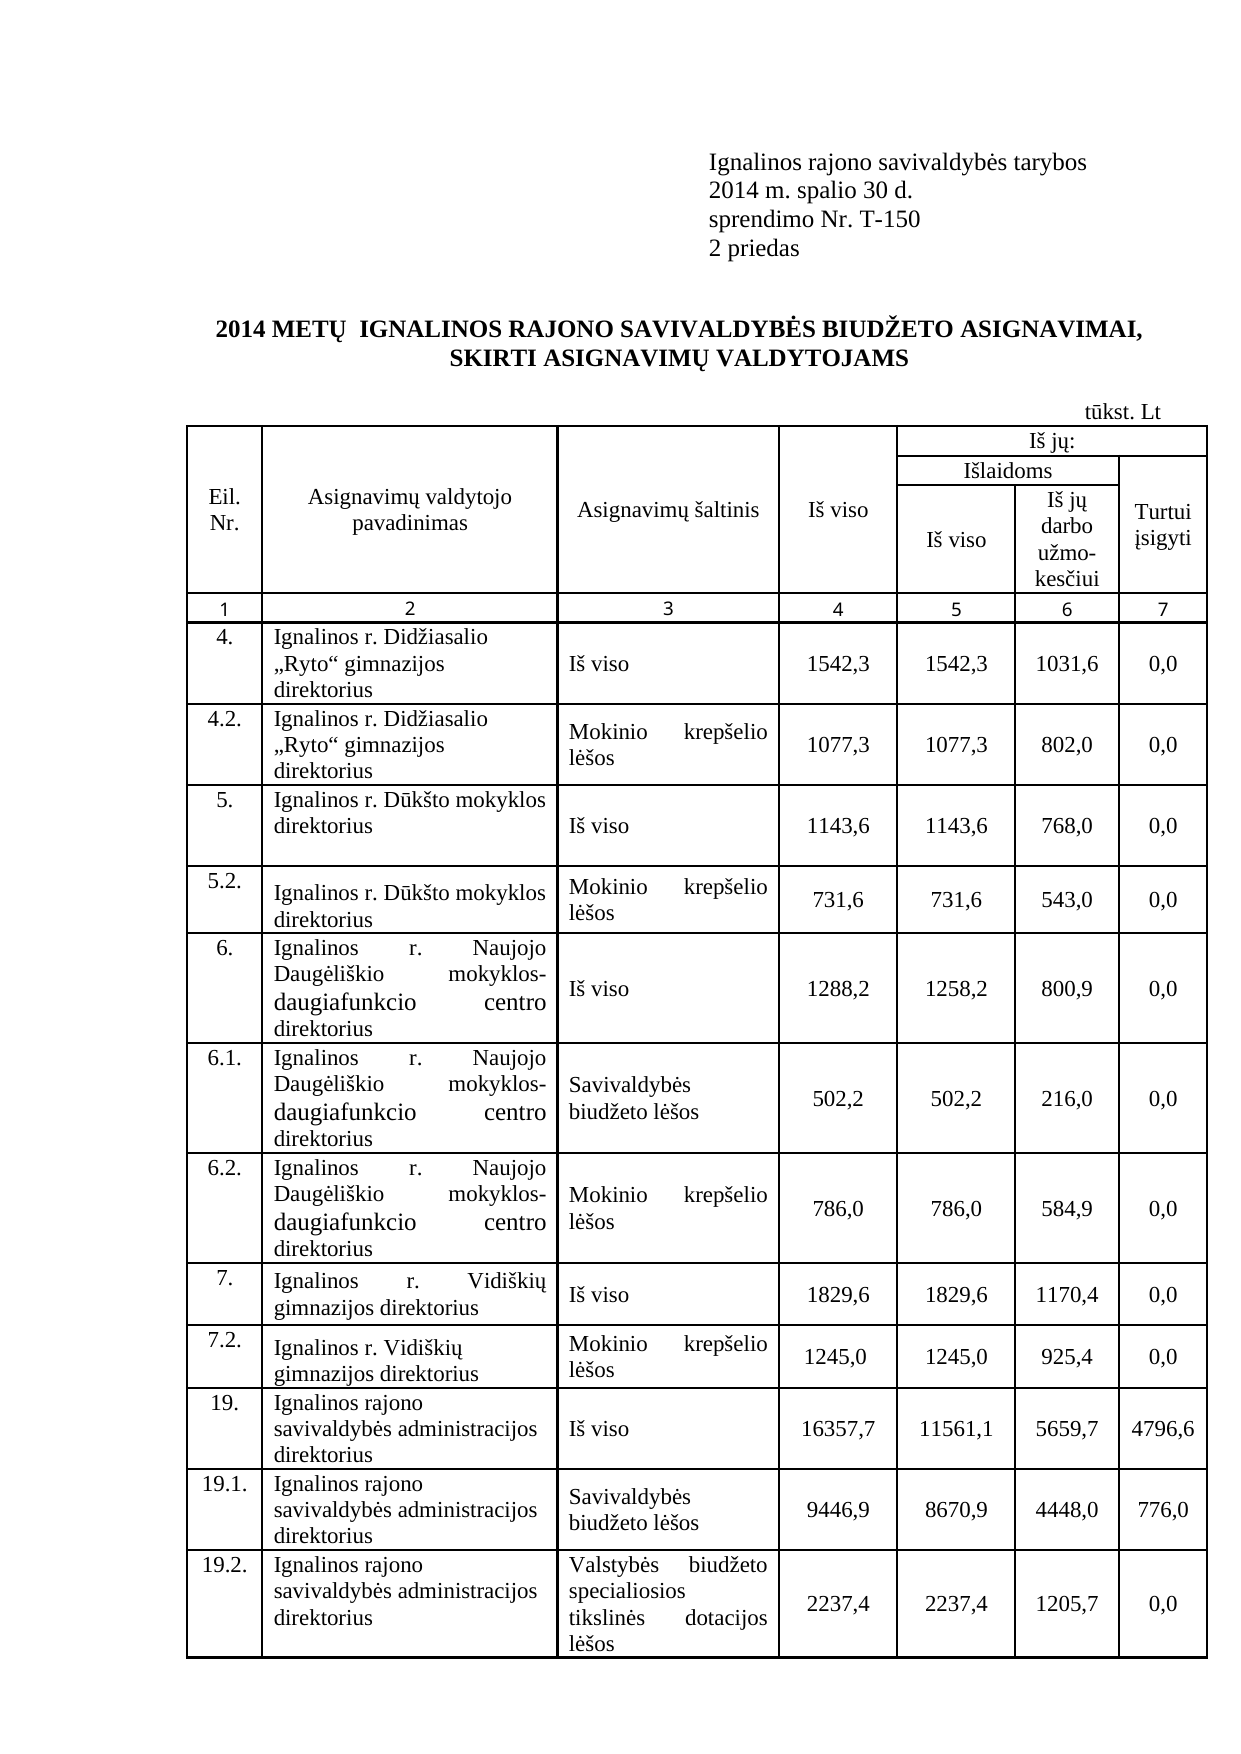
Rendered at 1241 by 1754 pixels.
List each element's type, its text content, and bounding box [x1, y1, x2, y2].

table_cell Ignalinos r. Didžiasalio „Ryto“ gimnazijos direktorius [263, 705, 556, 784]
table_cell 925,4 [1016, 1326, 1118, 1387]
table_cell 1077,3 [780, 705, 896, 784]
table_cell 768,0 [1016, 786, 1118, 865]
table_cell Ignalinos r. Naujojo Daugėliškio mokyklos- daugiafunkcio centro direktorius [263, 934, 556, 1042]
table_cell 1829,6 [898, 1264, 1014, 1324]
table_cell 3 [559, 594, 778, 621]
table_cell 4 [780, 594, 896, 621]
table_cell 786,0 [780, 1154, 896, 1262]
table_cell 16357,7 [780, 1389, 896, 1468]
text 2014 METŲ IGNALINOS RAJONO SAVIVALDYBĖS BIUDŽETO ASIGNAVIMAI, SKIRTI ASIGNAVIMŲ VALDYTOJAMS [177, 314, 1181, 372]
table_cell 1258,2 [898, 934, 1014, 1042]
table_cell 543,0 [1016, 867, 1118, 932]
table_cell 776,0 [1120, 1470, 1206, 1549]
table_cell Mokinio krepšelio lėšos [559, 1326, 778, 1387]
table_cell 0,0 [1120, 1326, 1206, 1387]
table_cell 1170,4 [1016, 1264, 1118, 1324]
table_cell 6 [1016, 594, 1118, 621]
table_cell 1031,6 [1016, 624, 1118, 702]
table_cell 19.2. [188, 1551, 261, 1656]
table_cell 1143,6 [898, 786, 1014, 865]
table_header Asignavimų šaltinis [559, 427, 778, 592]
table_cell Iš viso [898, 486, 1014, 592]
table_cell 1542,3 [898, 624, 1014, 702]
table_cell 1143,6 [780, 786, 896, 865]
table_cell 800,9 [1016, 934, 1118, 1042]
table_cell Iš viso [559, 934, 778, 1042]
table_cell 11561,1 [898, 1389, 1014, 1468]
table_cell 4448,0 [1016, 1470, 1118, 1549]
table_cell 6. [188, 934, 261, 1042]
table_cell Ignalinos rajono savivaldybės administracijos direktorius [263, 1470, 556, 1549]
table_cell 502,2 [898, 1044, 1014, 1152]
table_cell Savivaldybės biudžeto lėšos [559, 1044, 778, 1152]
table_cell Savivaldybės biudžeto lėšos [559, 1470, 778, 1549]
table_cell 7 [1120, 594, 1206, 621]
table_cell Mokinio krepšelio lėšos [559, 1154, 778, 1262]
table_cell 0,0 [1120, 1154, 1206, 1262]
table_cell 2237,4 [898, 1551, 1014, 1656]
table_cell Valstybės biudžeto specialiosios tikslinės dotacijos lėšos [559, 1551, 778, 1656]
table_header Eil. Nr. [188, 427, 261, 592]
table_cell 0,0 [1120, 624, 1206, 702]
table_cell Ignalinos r. Naujojo Daugėliškio mokyklos- daugiafunkcio centro direktorius [263, 1154, 556, 1262]
table_cell 0,0 [1120, 1264, 1206, 1324]
table_cell 802,0 [1016, 705, 1118, 784]
table_cell 7. [188, 1264, 261, 1324]
table_cell Mokinio krepšelio lėšos [559, 705, 778, 784]
table_cell 4. [188, 624, 261, 702]
table_cell Mokinio krepšelio lėšos [559, 867, 778, 932]
table_cell 584,9 [1016, 1154, 1118, 1262]
table_cell 731,6 [780, 867, 896, 932]
table_cell 6.1. [188, 1044, 261, 1152]
table_header Asignavimų valdytojo pavadinimas [263, 427, 556, 592]
table_header Iš jų: [898, 427, 1206, 454]
table_cell Ignalinos r. Dūkšto mokyklos direktorius [263, 867, 556, 932]
table_cell 5.2. [188, 867, 261, 932]
table_cell 1 [188, 594, 261, 621]
text Ignalinos rajono savivaldybės tarybos [177, 147, 1181, 176]
table_cell 1077,3 [898, 705, 1014, 784]
table_cell 0,0 [1120, 705, 1206, 784]
table_cell Iš viso [559, 786, 778, 865]
table_cell 6.2. [188, 1154, 261, 1262]
table_cell 1245,0 [898, 1326, 1014, 1387]
table_cell 0,0 [1120, 1044, 1206, 1152]
table_cell 2 [263, 594, 556, 621]
table_cell 5 [898, 594, 1014, 621]
table_cell 8670,9 [898, 1470, 1014, 1549]
table_cell Ignalinos rajono savivaldybės administracijos direktorius [263, 1551, 556, 1656]
table_cell Ignalinos r. Vidiškių gimnazijos direktorius [263, 1264, 556, 1324]
table_cell Ignalinos rajono savivaldybės administracijos direktorius [263, 1389, 556, 1468]
table_cell 19.1. [188, 1470, 261, 1549]
text tūkst. Lt [177, 398, 1181, 425]
table_cell Turtui įsigyti [1120, 457, 1206, 592]
table_cell 4.2. [188, 705, 261, 784]
table_cell 2237,4 [780, 1551, 896, 1656]
table_cell 0,0 [1120, 786, 1206, 865]
table_cell 1542,3 [780, 624, 896, 702]
table_cell Ignalinos r. Vidiškių gimnazijos direktorius [263, 1326, 556, 1387]
table_cell 1829,6 [780, 1264, 896, 1324]
table_cell 5659,7 [1016, 1389, 1118, 1468]
table_cell 0,0 [1120, 934, 1206, 1042]
text sprendimo Nr. T-150 [177, 204, 1181, 233]
table_cell 1205,7 [1016, 1551, 1118, 1656]
table_cell 0,0 [1120, 867, 1206, 932]
table_cell 1245,0 [780, 1326, 896, 1387]
table_cell Ignalinos r. Dūkšto mokyklos direktorius [263, 786, 556, 865]
table_cell Iš viso [559, 1389, 778, 1468]
table_header Iš viso [780, 427, 896, 592]
text 2 priedas [177, 233, 1181, 262]
table_cell Ignalinos r. Naujojo Daugėliškio mokyklos-daugiafunkcio centro direktorius [263, 1044, 556, 1152]
table_cell 0,0 [1120, 1551, 1206, 1656]
text 2014 m. spalio 30 d. [177, 176, 1181, 204]
table_cell 9446,9 [780, 1470, 896, 1549]
table_cell 502,2 [780, 1044, 896, 1152]
table_cell 5. [188, 786, 261, 865]
table_cell 4796,6 [1120, 1389, 1206, 1468]
table_cell 19. [188, 1389, 261, 1468]
table_cell 216,0 [1016, 1044, 1118, 1152]
table_cell Ignalinos r. Didžiasalio „Ryto“ gimnazijos direktorius [263, 624, 556, 702]
table_cell 7.2. [188, 1326, 261, 1387]
table_cell Išlaidoms [898, 457, 1118, 484]
table_cell Iš viso [559, 624, 778, 702]
table_cell 1288,2 [780, 934, 896, 1042]
table_cell Iš viso [559, 1264, 778, 1324]
table_cell 786,0 [898, 1154, 1014, 1262]
table_cell 731,6 [898, 867, 1014, 932]
table_cell Iš jų darbo užmo-kesčiui [1016, 486, 1118, 592]
